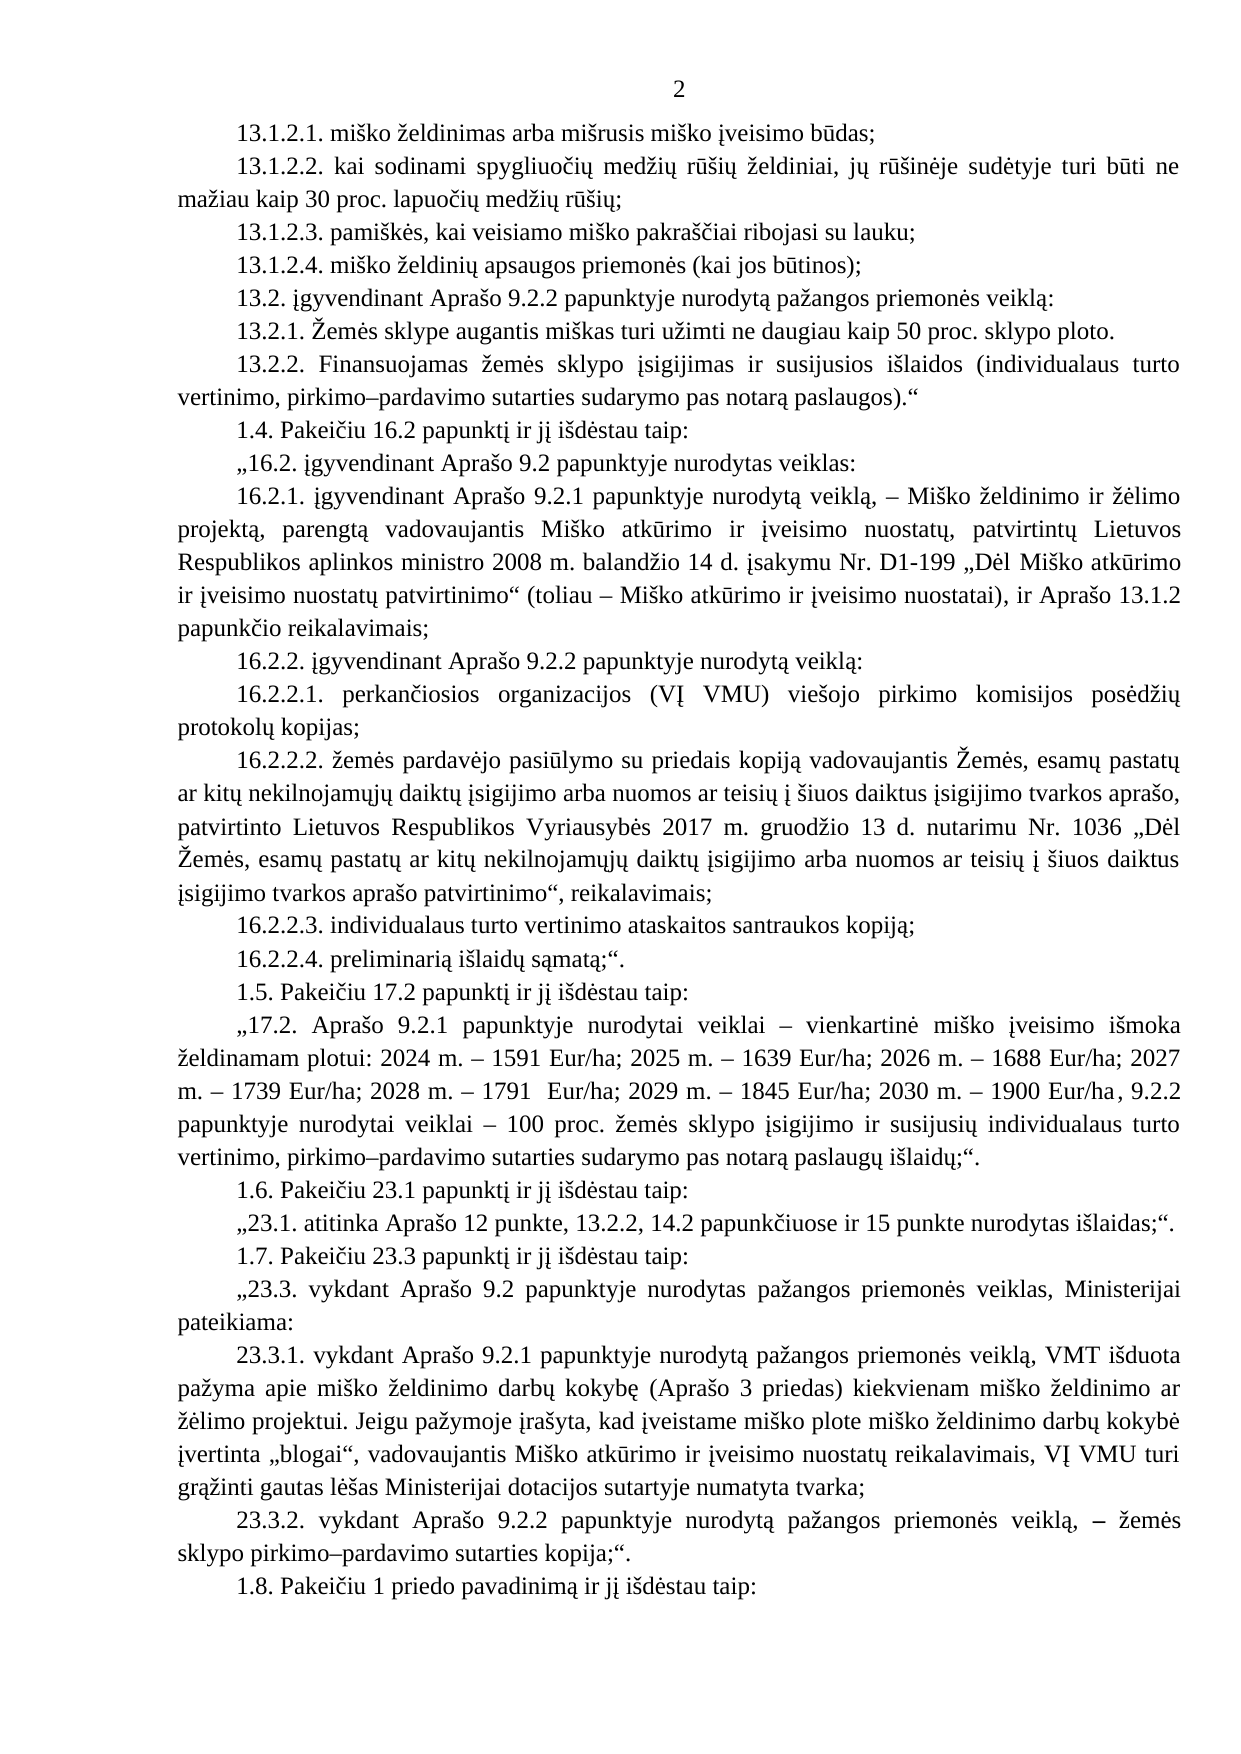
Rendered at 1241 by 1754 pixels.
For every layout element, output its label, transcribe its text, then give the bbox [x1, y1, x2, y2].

text 13.1.2.3. pamiškės, kai veisiamo miško pakraščiai ribojasi su lauku; [177, 217, 1181, 246]
text 16.2.2. įgyvendinant Aprašo 9.2.2 papunktyje nurodytą veiklą: [177, 646, 1181, 675]
text 13.1.2.2. kai sodinami spygliuočių medžių rūšių želdiniai, jų rūšinėje sudėtyje turi būti ne mažiau kaip 30 proc. lapuočių medžių rūšių; [177, 151, 1181, 213]
text 16.2.2.1. perkančiosios organizacijos (VĮ VMU) viešojo pirkimo komisijos posėdžių protokolų kopijas; [177, 679, 1181, 741]
text 16.2.2.2. žemės pardavėjo pasiūlymo su priedais kopiją vadovaujantis Žemės, esamų pastatų ar kitų nekilnojamųjų daiktų įsigijimo arba nuomos ar teisių į šiuos daiktus įsigijimo tvarkos aprašo, patvirtinto Lietuvos Respublikos Vyriausybės 2017 m. gruodžio 13 d. nutarimu Nr. 1036 „Dėl Žemės, esamų pastatų ar kitų nekilnojamųjų daiktų įsigijimo arba nuomos ar teisių į šiuos daiktus įsigijimo tvarkos aprašo patvirtinimo“, reikalavimais; [177, 746, 1181, 906]
text „23.1. atitinka Aprašo 12 punkte, 13.2.2, 14.2 papunkčiuose ir 15 punkte nurodytas išlaidas;“. [177, 1208, 1181, 1237]
text 1.7. Pakeičiu 23.3 papunktį ir jį išdėstau taip: [177, 1241, 1181, 1269]
text 23.3.2. vykdant Aprašo 9.2.2 papunktyje nurodytą pažangos priemonės veiklą, – žemės sklypo pirkimo–pardavimo sutarties kopija;“. [177, 1505, 1181, 1567]
text 1.6. Pakeičiu 23.1 papunktį ir jį išdėstau taip: [177, 1175, 1181, 1203]
text 1.4. Pakeičiu 16.2 papunktį ir jį išdėstau taip: [177, 415, 1181, 444]
text 1.5. Pakeičiu 17.2 papunktį ir jį išdėstau taip: [177, 977, 1181, 1005]
text 16.2.2.3. individualaus turto vertinimo ataskaitos santraukos kopiją; [177, 911, 1181, 939]
text 13.1.2.4. miško želdinių apsaugos priemonės (kai jos būtinos); [177, 250, 1181, 279]
text 1.8. Pakeičiu 1 priedo pavadinimą ir jį išdėstau taip: [177, 1571, 1181, 1600]
text „17.2. Aprašo 9.2.1 papunktyje nurodytai veiklai – vienkartinė miško įveisimo išmoka želdinamam plotui: 2024 m. – 1591 Eur/ha; 2025 m. – 1639 Eur/ha; 2026 m. – 1688 Eur/ha; 2027 m. – 1739 Eur/ha; 2028 m. – 1791 Eur/ha; 2029 m. – 1845 Eur/ha; 2030 m. – 1900 Eur/ha, 9.2.2 papunktyje nurodytai veiklai – 100 proc. žemės sklypo įsigijimo ir susijusių individualaus turto vertinimo, pirkimo–pardavimo sutarties sudarymo pas notarą paslaugų išlaidų;“. [177, 1010, 1181, 1171]
text „23.3. vykdant Aprašo 9.2 papunktyje nurodytas pažangos priemonės veiklas, Ministerijai pateikiama: [177, 1274, 1181, 1336]
text 23.3.1. vykdant Aprašo 9.2.1 papunktyje nurodytą pažangos priemonės veiklą, VMT išduota pažyma apie miško želdinimo darbų kokybę (Aprašo 3 priedas) kiekvienam miško želdinimo ar žėlimo projektui. Jeigu pažymoje įrašyta, kad įveistame miško plote miško želdinimo darbų kokybė įvertinta „blogai“, vadovaujantis Miško atkūrimo ir įveisimo nuostatų reikalavimais, VĮ VMU turi grąžinti gautas lėšas Ministerijai dotacijos sutartyje numatyta tvarka; [177, 1340, 1181, 1501]
text 13.1.2.1. miško želdinimas arba mišrusis miško įveisimo būdas; [177, 118, 1181, 147]
text 13.2. įgyvendinant Aprašo 9.2.2 papunktyje nurodytą pažangos priemonės veiklą: [177, 283, 1181, 312]
text 13.2.2. Finansuojamas žemės sklypo įsigijimas ir susijusios išlaidos (individualaus turto vertinimo, pirkimo–pardavimo sutarties sudarymo pas notarą paslaugos).“ [177, 349, 1181, 411]
text 16.2.2.4. preliminarią išlaidų sąmatą;“. [177, 944, 1181, 972]
text 16.2.1. įgyvendinant Aprašo 9.2.1 papunktyje nurodytą veiklą, – Miško želdinimo ir žėlimo projektą, parengtą vadovaujantis Miško atkūrimo ir įveisimo nuostatų, patvirtintų Lietuvos Respublikos aplinkos ministro 2008 m. balandžio 14 d. įsakymu Nr. D1-199 „Dėl Miško atkūrimo ir įveisimo nuostatų patvirtinimo“ (toliau – Miško atkūrimo ir įveisimo nuostatai), ir Aprašo 13.1.2 papunkčio reikalavimais; [177, 481, 1181, 642]
text 13.2.1. Žemės sklype augantis miškas turi užimti ne daugiau kaip 50 proc. sklypo ploto. [177, 316, 1181, 345]
text „16.2. įgyvendinant Aprašo 9.2 papunktyje nurodytas veiklas: [177, 448, 1181, 477]
